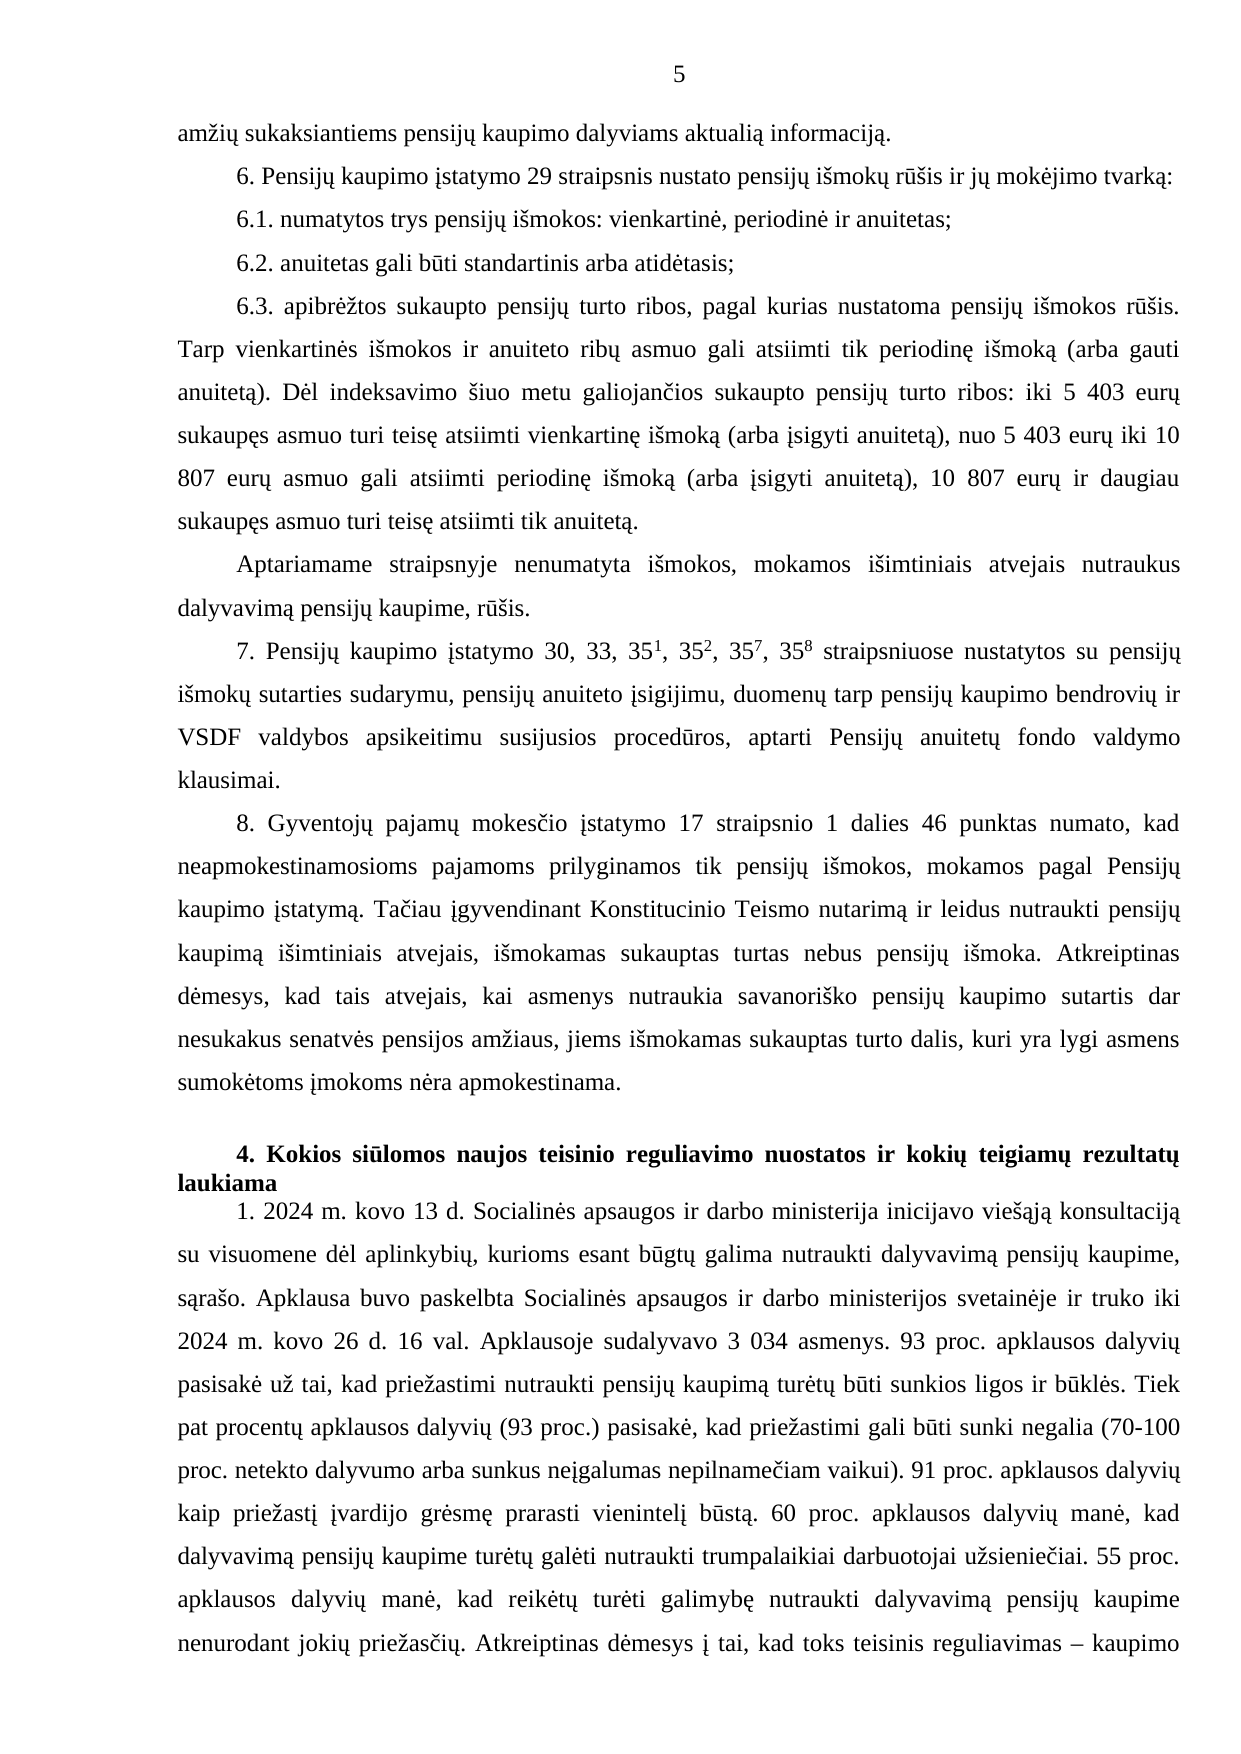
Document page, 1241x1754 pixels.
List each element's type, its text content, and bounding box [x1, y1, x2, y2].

text 6.1. numatytos trys pensijų išmokos: vienkartinė, periodinė ir anuitetas; [177, 204, 1181, 233]
text 7. Pensijų kaupimo įstatymo 30, 33, 351, 352, 357, 358 straipsniuose nustatytos su pensijų išmokų sutarties sudarymu, pensijų anuiteto įsigijimu, duomenų tarp pensijų kaupimo bendrovių ir VSDF valdybos apsikeitimu susijusios procedūros, aptarti Pensijų anuitetų fondo valdymo klausimai. [177, 636, 1181, 794]
text 6.2. anuitetas gali būti standartinis arba atidėtasis; [177, 248, 1181, 276]
text 6.3. apibrėžtos sukaupto pensijų turto ribos, pagal kurias nustatoma pensijų išmokos rūšis. Tarp vienkartinės išmokos ir anuiteto ribų asmuo gali atsiimti tik periodinę išmoką (arba gauti anuitetą). Dėl indeksavimo šiuo metu galiojančios sukaupto pensijų turto ribos: iki 5 403 eurų sukaupęs asmuo turi teisę atsiimti vienkartinę išmoką (arba įsigyti anuitetą), nuo 5 403 eurų iki 10 807 eurų asmuo gali atsiimti periodinę išmoką (arba įsigyti anuitetą), 10 807 eurų ir daugiau sukaupęs asmuo turi teisę atsiimti tik anuitetą. [177, 291, 1181, 535]
text Aptariamame straipsnyje nenumatyta išmokos, mokamos išimtiniais atvejais nutraukus dalyvavimą pensijų kaupime, rūšis. [177, 549, 1181, 621]
text 6. Pensijų kaupimo įstatymo 29 straipsnis nustato pensijų išmokų rūšis ir jų mokėjimo tvarką: [177, 161, 1181, 190]
text 8. Gyventojų pajamų mokesčio įstatymo 17 straipsnio 1 dalies 46 punktas numato, kad neapmokestinamosioms pajamoms prilyginamos tik pensijų išmokos, mokamos pagal Pensijų kaupimo įstatymą. Tačiau įgyvendinant Konstitucinio Teismo nutarimą ir leidus nutraukti pensijų kaupimą išimtiniais atvejais, išmokamas sukauptas turtas nebus pensijų išmoka. Atkreiptinas dėmesys, kad tais atvejais, kai asmenys nutraukia savanoriško pensijų kaupimo sutartis dar nesukakus senatvės pensijos amžiaus, jiems išmokamas sukauptas turto dalis, kuri yra lygi asmens sumokėtoms įmokoms nėra apmokestinama. [177, 808, 1181, 1096]
text amžių sukaksiantiems pensijų kaupimo dalyviams aktualią informaciją. [177, 118, 1181, 147]
text 4. Kokios siūlomos naujos teisinio reguliavimo nuostatos ir kokių teigiamų rezultatų laukiama [177, 1139, 1181, 1196]
text 1. 2024 m. kovo 13 d. Socialinės apsaugos ir darbo ministerija inicijavo viešąją konsultaciją su visuomene dėl aplinkybių, kurioms esant būgtų galima nutraukti dalyvavimą pensijų kaupime, sąrašo. Apklausa buvo paskelbta Socialinės apsaugos ir darbo ministerijos svetainėje ir truko iki 2024 m. kovo 26 d. 16 val. Apklausoje sudalyvavo 3 034 asmenys. 93 proc. apklausos dalyvių pasisakė už tai, kad priežastimi nutraukti pensijų kaupimą turėtų būti sunkios ligos ir būklės. Tiek pat procentų apklausos dalyvių (93 proc.) pasisakė, kad priežastimi gali būti sunki negalia (70-100 proc. netekto dalyvumo arba sunkus neįgalumas nepilnamečiam vaikui). 91 proc. apklausos dalyvių kaip priežastį įvardijo grėsmę prarasti vienintelį būstą. 60 proc. apklausos dalyvių manė, kad dalyvavimą pensijų kaupime turėtų galėti nutraukti trumpalaikiai darbuotojai užsieniečiai. 55 proc. apklausos dalyvių manė, kad reikėtų turėti galimybę nutraukti dalyvavimą pensijų kaupime nenurodant jokių priežasčių. Atkreiptinas dėmesys į tai, kad toks teisinis reguliavimas – kaupimo [177, 1196, 1181, 1656]
